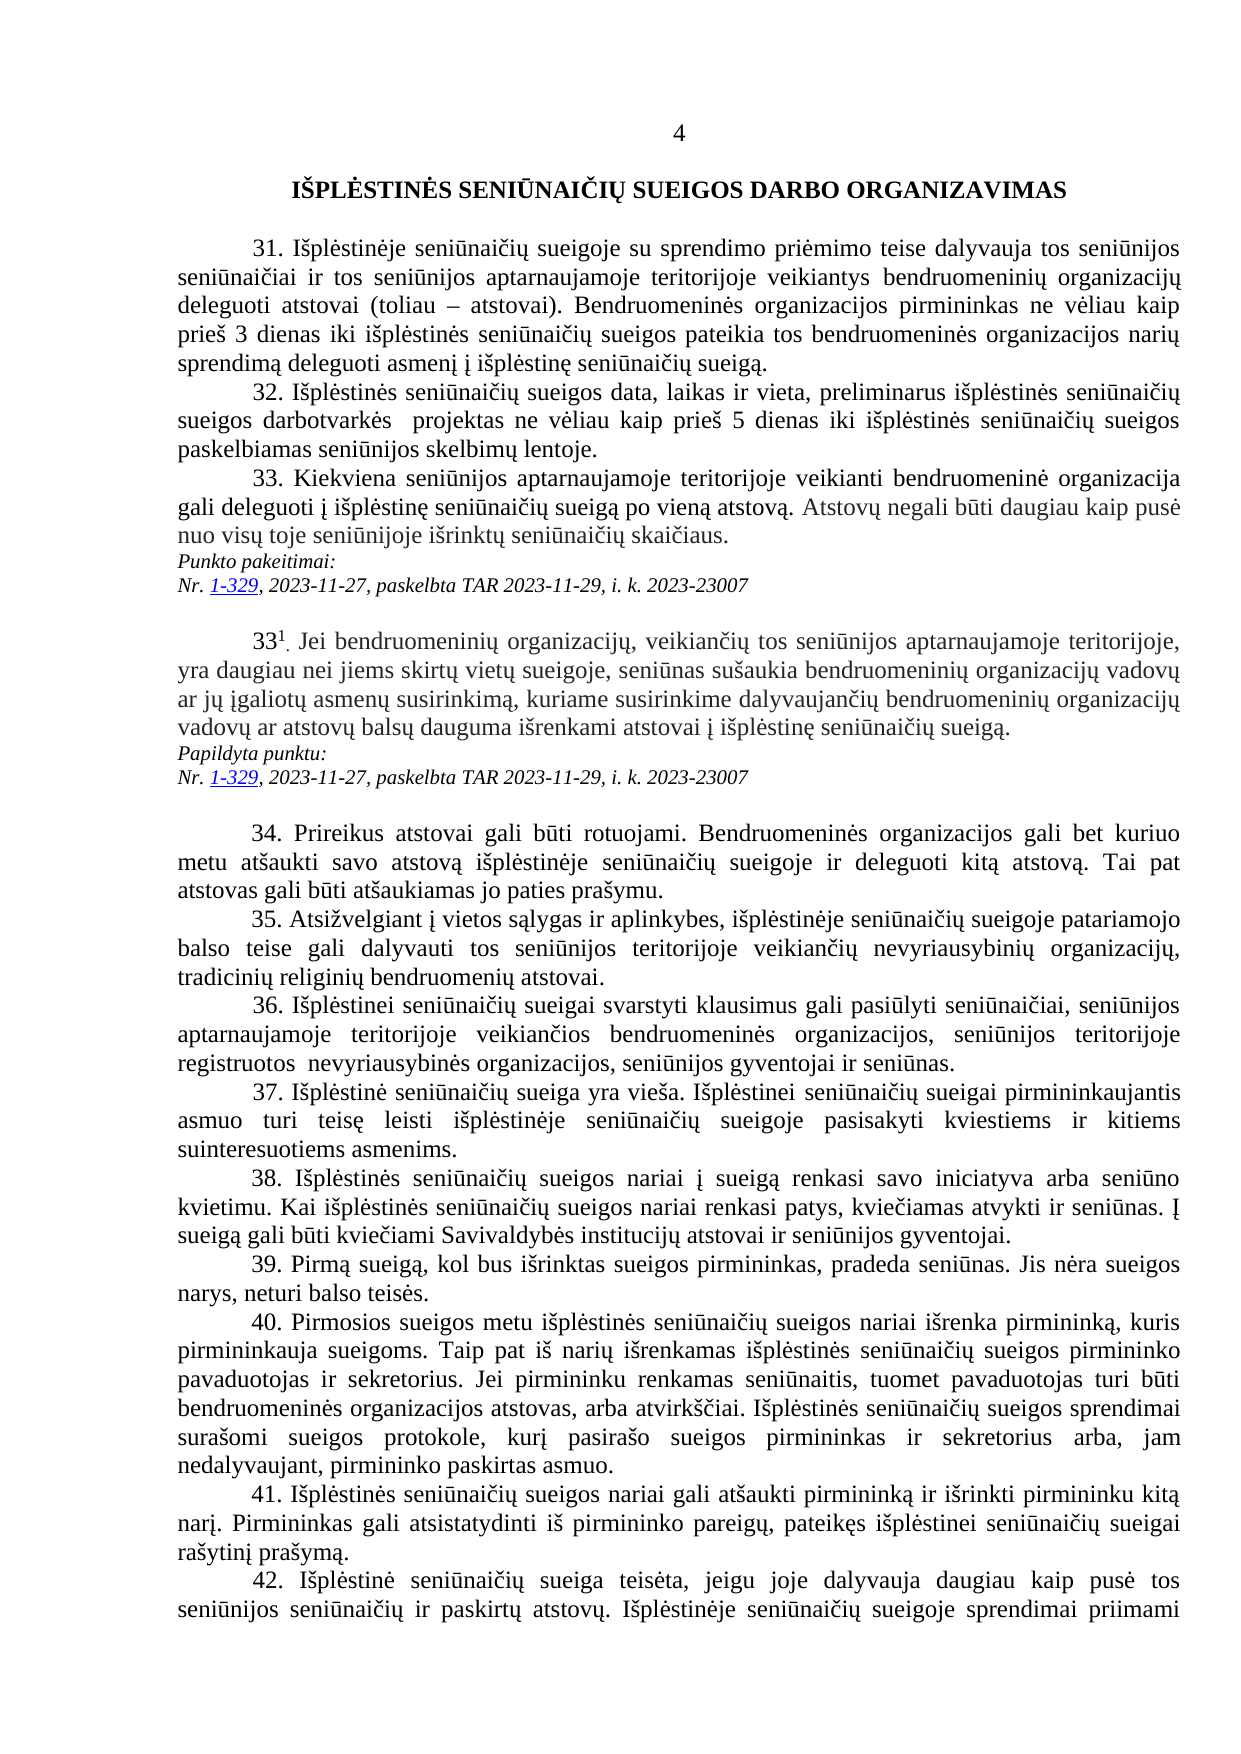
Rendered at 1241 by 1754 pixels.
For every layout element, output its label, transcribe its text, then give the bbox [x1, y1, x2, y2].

text 31. Išplėstinėje seniūnaičių sueigoje su sprendimo priėmimo teise dalyvauja tos seniūnijos seniūnaičiai ir tos seniūnijos aptarnaujamoje teritorijoje veikiantys bendruomeninių organizacijų deleguoti atstovai (toliau – atstovai). Bendruomeninės organizacijos pirmininkas ne vėliau kaip prieš 3 dienas iki išplėstinės seniūnaičių sueigos pateikia tos bendruomeninės organizacijos narių sprendimą deleguoti asmenį į išplėstinę seniūnaičių sueigą. [177, 233, 1181, 377]
text 33. Kiekviena seniūnijos aptarnaujamoje teritorijoje veikianti bendruomeninė organizacija gali deleguoti į išplėstinę seniūnaičių sueigą po vieną atstovą. Atstovų negali būti daugiau kaip pusė nuo visų toje seniūnijoje išrinktų seniūnaičių skaičiaus. [177, 463, 1181, 549]
text 331. Jei bendruomeninių organizacijų, veikiančių tos seniūnijos aptarnaujamoje teritorijoje, yra daugiau nei jiems skirtų vietų sueigoje, seniūnas sušaukia bendruomeninių organizacijų vadovų ar jų įgaliotų asmenų susirinkimą, kuriame susirinkime dalyvaujančių bendruomeninių organizacijų vadovų ar atstovų balsų dauguma išrenkami atstovai į išplėstinę seniūnaičių sueigą. [177, 626, 1181, 741]
text 34. Prireikus atstovai gali būti rotuojami. Bendruomeninės organizacijos gali bet kuriuo metu atšaukti savo atstovą išplėstinėje seniūnaičių sueigoje ir deleguoti kitą atstovą. Tai pat atstovas gali būti atšaukiamas jo paties prašymu. [177, 818, 1181, 904]
text 38. Išplėstinės seniūnaičių sueigos nariai į sueigą renkasi savo iniciatyva arba seniūno kvietimu. Kai išplėstinės seniūnaičių sueigos nariai renkasi patys, kviečiamas atvykti ir seniūnas. Į sueigą gali būti kviečiami Savivaldybės institucijų atstovai ir seniūnijos gyventojai. [177, 1163, 1181, 1249]
text 32. Išplėstinės seniūnaičių sueigos data, laikas ir vieta, preliminarus išplėstinės seniūnaičių sueigos darbotvarkės projektas ne vėliau kaip prieš 5 dienas iki išplėstinės seniūnaičių sueigos paskelbiamas seniūnijos skelbimų lentoje. [177, 377, 1181, 463]
text 42. Išplėstinė seniūnaičių sueiga teisėta, jeigu joje dalyvauja daugiau kaip pusė tos seniūnijos seniūnaičių ir paskirtų atstovų. Išplėstinėje seniūnaičių sueigoje sprendimai priimami [177, 1566, 1181, 1623]
text Nr. 1-329, 2023-11-27, paskelbta TAR 2023-11-29, i. k. 2023-23007 [177, 765, 1181, 789]
text Punkto pakeitimai: [177, 549, 1181, 573]
text 41. Išplėstinės seniūnaičių sueigos nariai gali atšaukti pirmininką ir išrinkti pirmininku kitą narį. Pirmininkas gali atsistatydinti iš pirmininko pareigų, pateikęs išplėstinei seniūnaičių sueigai rašytinį prašymą. [177, 1479, 1181, 1566]
text 37. Išplėstinė seniūnaičių sueiga yra vieša. Išplėstinei seniūnaičių sueigai pirmininkaujantis asmuo turi teisę leisti išplėstinėje seniūnaičių sueigoje pasisakyti kviestiems ir kitiems suinteresuotiems asmenims. [177, 1077, 1181, 1163]
text 35. Atsižvelgiant į vietos sąlygas ir aplinkybes, išplėstinėje seniūnaičių sueigoje patariamojo balso teise gali dalyvauti tos seniūnijos teritorijoje veikiančių nevyriausybinių organizacijų, tradicinių religinių bendruomenių atstovai. [177, 904, 1181, 991]
text IŠPLĖSTINĖS SENIŪNAIČIŲ SUEIGOS DARBO ORGANIZAVIMAS [177, 176, 1181, 204]
text 40. Pirmosios sueigos metu išplėstinės seniūnaičių sueigos nariai išrenka pirmininką, kuris pirmininkauja sueigoms. Taip pat iš narių išrenkamas išplėstinės seniūnaičių sueigos pirmininko pavaduotojas ir sekretorius. Jei pirmininku renkamas seniūnaitis, tuomet pavaduotojas turi būti bendruomeninės organizacijos atstovas, arba atvirkščiai. Išplėstinės seniūnaičių sueigos sprendimai surašomi sueigos protokole, kurį pasirašo sueigos pirmininkas ir sekretorius arba, jam nedalyvaujant, pirmininko paskirtas asmuo. [177, 1307, 1181, 1479]
text 36. Išplėstinei seniūnaičių sueigai svarstyti klausimus gali pasiūlyti seniūnaičiai, seniūnijos aptarnaujamoje teritorijoje veikiančios bendruomeninės organizacijos, seniūnijos teritorijoje registruotos nevyriausybinės organizacijos, seniūnijos gyventojai ir seniūnas. [177, 991, 1181, 1077]
text Nr. 1-329, 2023-11-27, paskelbta TAR 2023-11-29, i. k. 2023-23007 [177, 573, 1181, 597]
text Papildyta punktu: [177, 741, 1181, 765]
text 39. Pirmą sueigą, kol bus išrinktas sueigos pirmininkas, pradeda seniūnas. Jis nėra sueigos narys, neturi balso teisės. [177, 1249, 1181, 1307]
